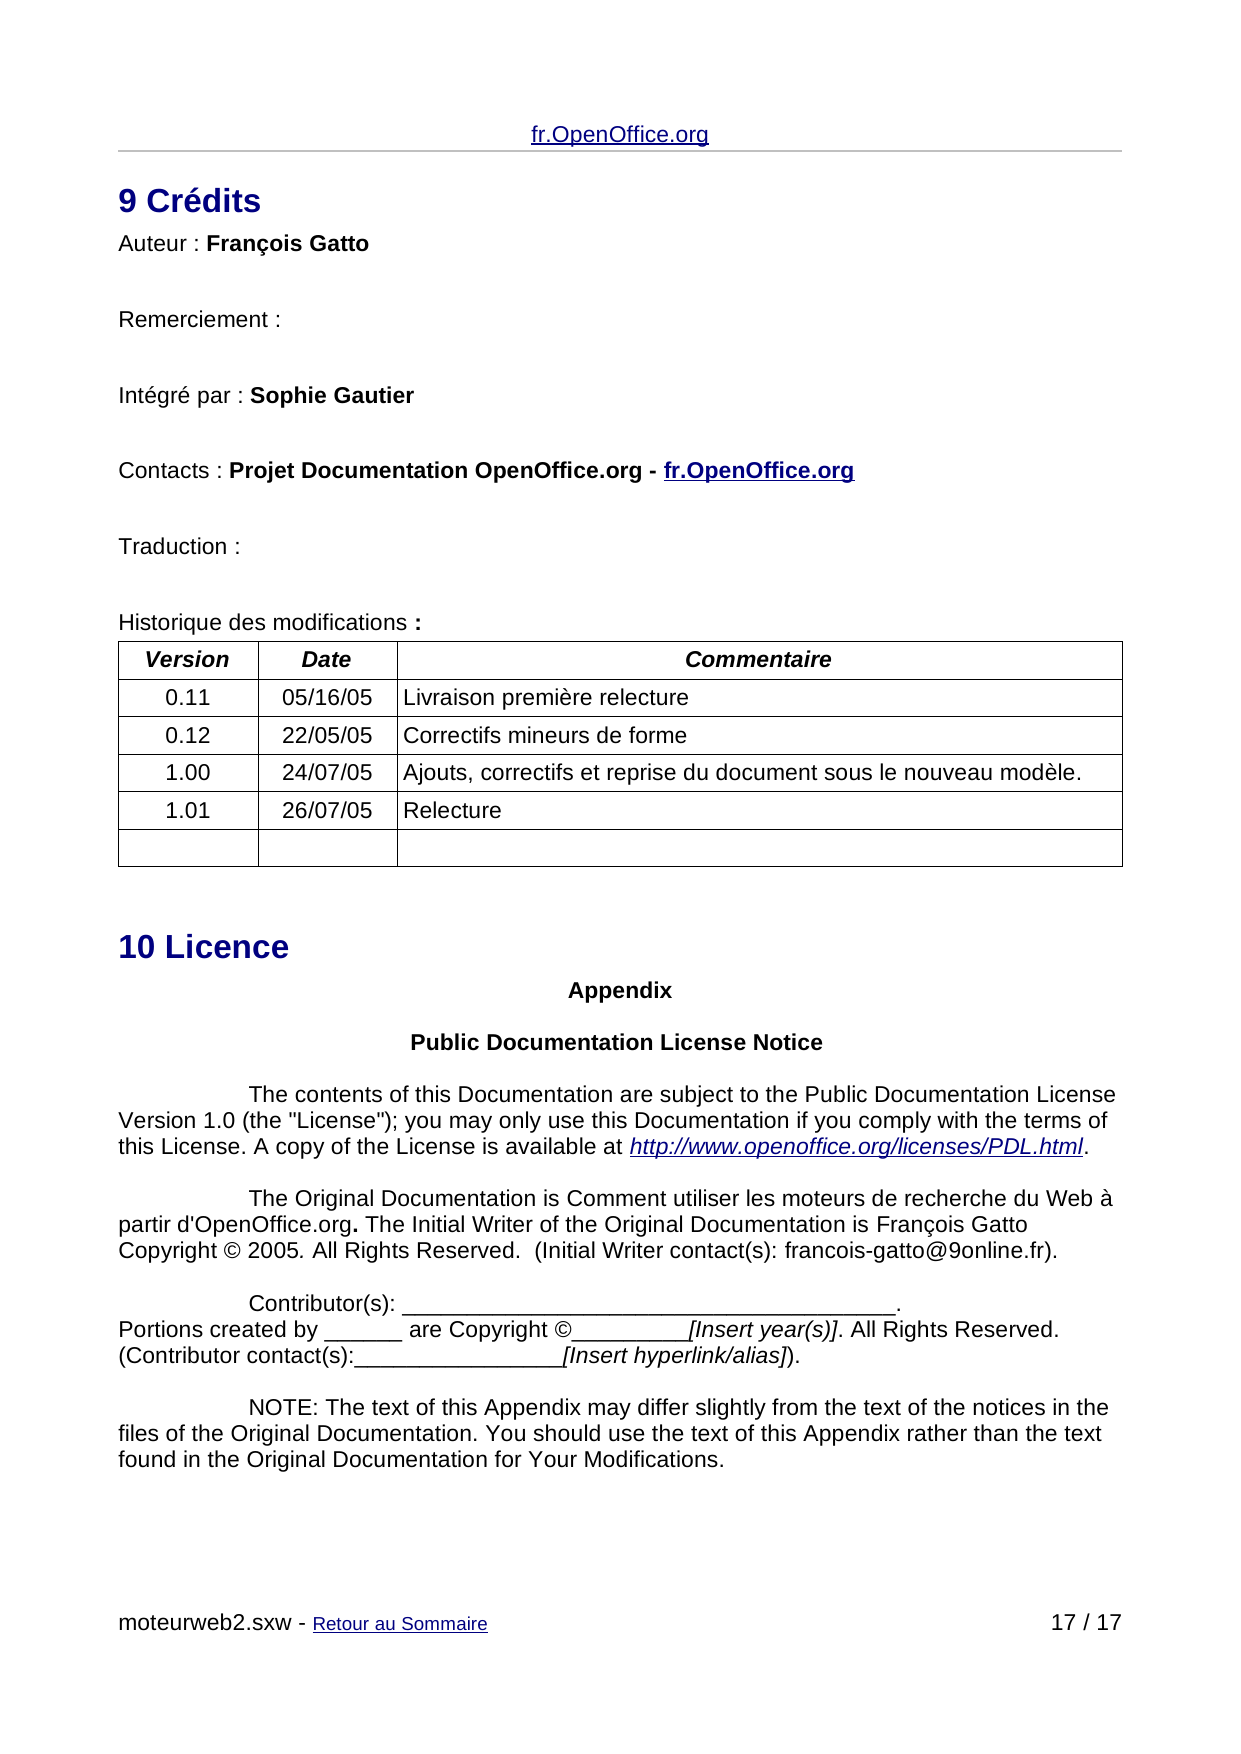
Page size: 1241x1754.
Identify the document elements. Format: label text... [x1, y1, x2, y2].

table_cell [398, 830, 1122, 866]
text Contacts : Projet Documentation OpenOffice.org - fr.OpenOffice.org [118, 458, 1122, 484]
table_cell Correctifs mineurs de forme [398, 717, 1122, 754]
table_cell 16/05/05 [259, 680, 397, 716]
table_cell 0.11 [119, 680, 258, 716]
table_cell Livraison première relecture [398, 680, 1122, 716]
text Historique des modifications : [118, 609, 1122, 635]
table_cell [259, 830, 397, 866]
table_cell 22/05/05 [259, 717, 397, 754]
table_header Commentaire [398, 642, 1122, 679]
text Traduction : [118, 533, 1122, 559]
table_cell 1.00 [119, 755, 258, 791]
table_cell Ajouts, correctifs et reprise du document sous le nouveau modèle. [398, 755, 1122, 791]
table_cell 24/07/05 [259, 755, 397, 791]
text Remerciement : [118, 306, 1122, 332]
text The Original Documentation is Comment utiliser les moteurs de recherche du Web à partir d'OpenOffice.org. The Initial Writer of the Original Documentation is François Gatto Copyright © 2005. All Rights Reserved. (Initial Writer contact(s): francois-gatto@9online.fr). [118, 1186, 1122, 1264]
table_header Version [119, 642, 258, 679]
text The contents of this Documentation are subject to the Public Documentation License Version 1.0 (the "License"); you may only use this Documentation if you comply with the terms of this License. A copy of the License is available at http://www.openoffice.org/licenses/PDL.html. [118, 1082, 1122, 1160]
text Portions created by ______ are Copyright ©_________[Insert year(s)]. All Rights Reserved. (Contributor contact(s):________________[Insert hyperlink/alias]). [118, 1316, 1122, 1368]
table_cell Relecture [398, 792, 1122, 829]
table_cell 0.12 [119, 717, 258, 754]
text Intégré par : Sophie Gautier [118, 382, 1122, 408]
table_cell 26/07/05 [259, 792, 397, 829]
table_header Date [259, 642, 397, 679]
text Appendix [118, 977, 1122, 1003]
subtitle Licence [118, 928, 1122, 966]
text NOTE: The text of this Appendix may differ slightly from the text of the notices in the files of the Original Documentation. You should use the text of this Appendix rather than the text found in the Original Documentation for Your Modifications. [118, 1394, 1122, 1472]
text Contributor(s): ______________________________________. [118, 1290, 1122, 1316]
table_cell [119, 830, 258, 866]
text Auteur : François Gatto [118, 231, 1122, 257]
subtitle Crédits [118, 182, 1122, 219]
table_cell 1.01 [119, 792, 258, 829]
text Public Documentation License Notice [118, 1029, 1122, 1056]
